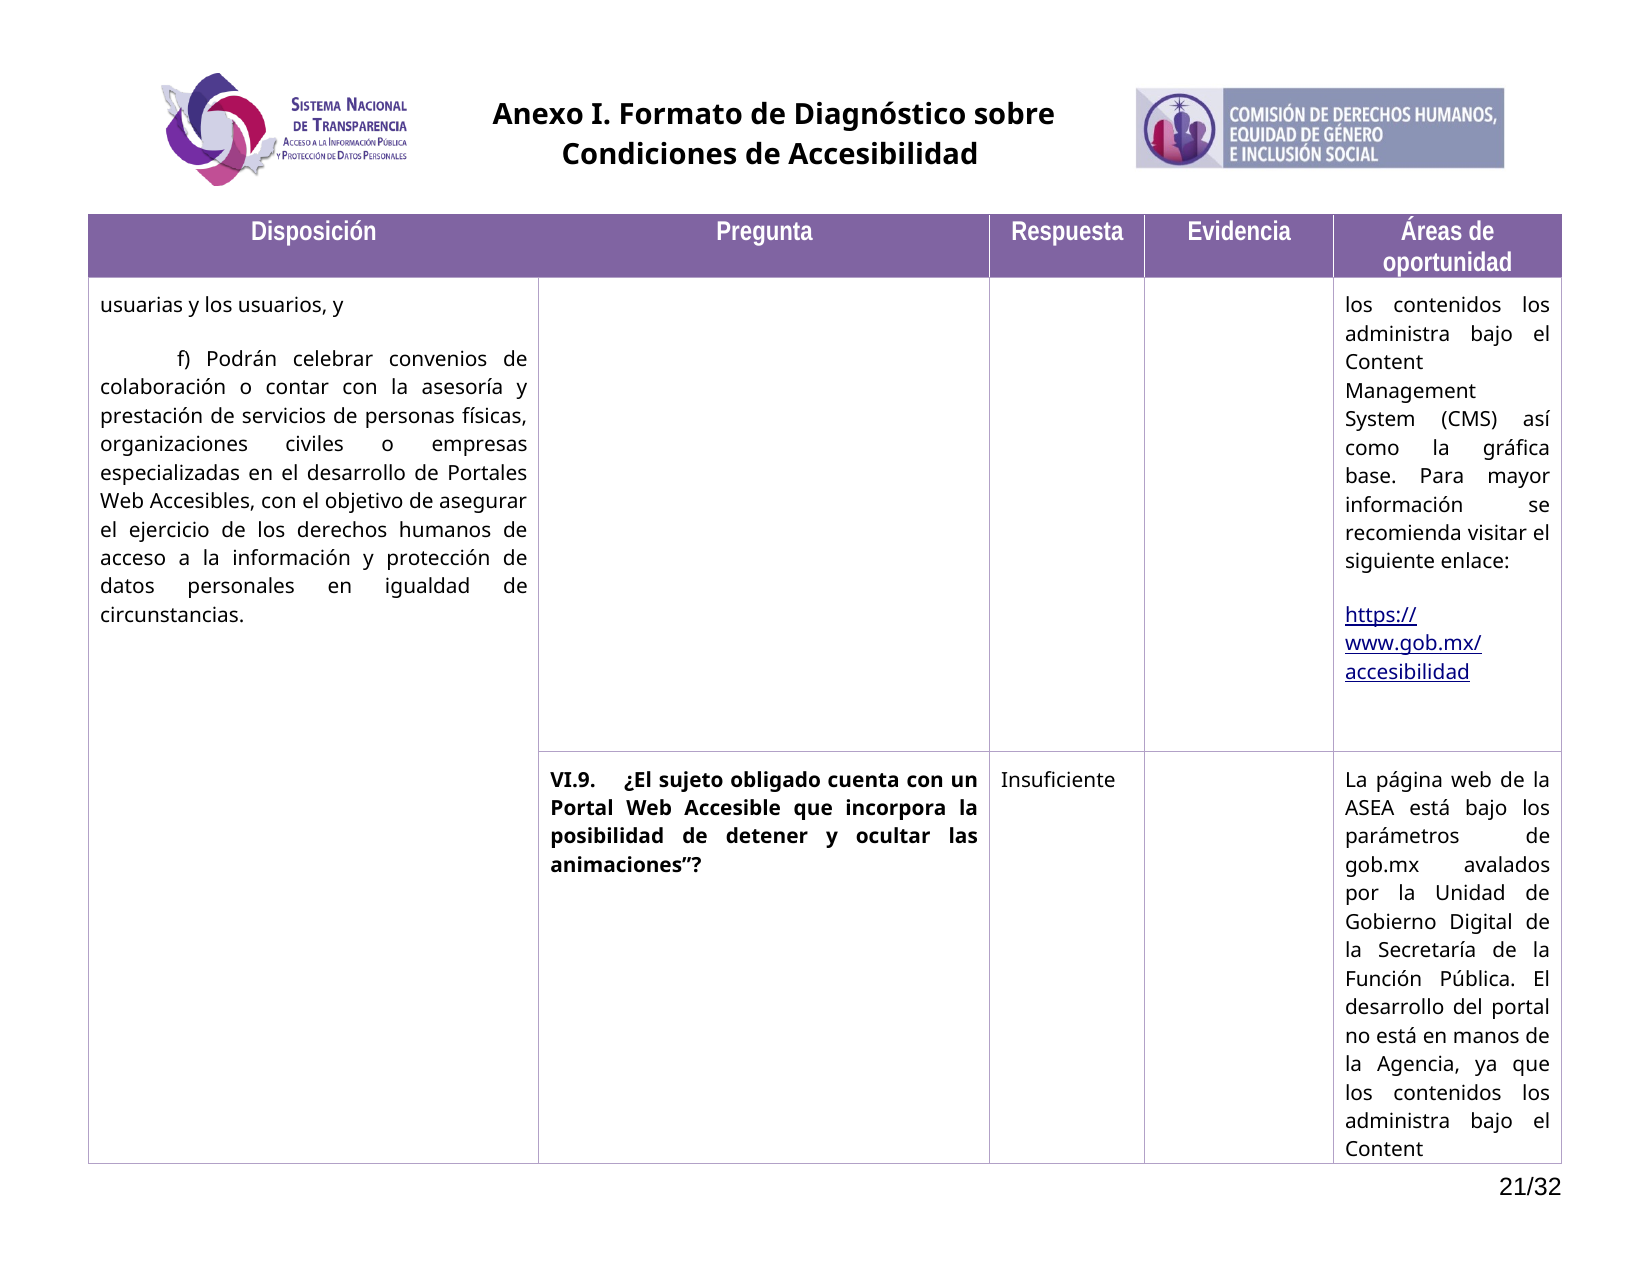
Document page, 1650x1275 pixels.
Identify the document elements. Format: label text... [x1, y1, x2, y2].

table_cell VI.9. ¿El sujeto obligado cuenta con un Portal Web Accesible que incorpora la posibilidad de detener y ocultar las animaciones”? [539, 752, 989, 1163]
table_header Pregunta [539, 215, 989, 277]
table_cell Los sujetos obligados deberán realizar adaptaciones para contar con un Portal Web Accesible, que facilite a todas las personas el acceso y el uso de información, bienes y servicios disponibles, independientemente de las limitaciones que tengan quienes accedan a éstas o de las limitaciones derivadas de su entorno, sean físicas, educativas o socioeconómicas. Para tal efecto, podrán evaluar el grado de accesibilidad de sus portales de Internet, de manera enunciativa más no limitativa, a través de las siguientes medidas: a) Revisar los estándares de accesibilidad en Internet, entendiéndose éstos como las características básicas que debe satisfacer un Portal Web para que se considere accesible, los cuales tomarán como base estándares internacionales a través de la Iniciativa para la Accesibilidad Web (WAI, por sus siglas en inglés). Estos estándares permiten a cualquier institución o persona evaluar el cumplimiento de la accesibilidad web bajo criterios reconocidos, y que tendrán como mínimo: Que se incorporen lectores de pantalla; Que se cuente con amplificadores de imágenes y lenguaje de señas; Que se utilice el contraste de color; Que se proporcione información de contexto y orientación; Que los documentos sean claros y simples; Que se identifique el idioma usado; Que se utilice la navegación guiada por voz; Que se incluya la posibilidad de detener y ocultar las animaciones, lo que representa un apoyo importante también para quienes tienen trastorno de déficit de atención, así como epilepsia u otras discapacidades psíquicas; Que los menús o apartados dinámicos cuenten con suficiente tiempo de traslado, lo que permitirá a cualquier persona con algún tipo de discapacidad encontrar la opción de su preferencia, sin que se oculten las ventanas de opciones por demora en la selección; Que se utilice un leguaje incluyente en la información y orientación que se difunde, y Que se proporcione información desagregada por sexo, edad, situación de vulnerabilidad, grupo y lengua indígena. b) Realizar una prueba a su Portal Web para identificar los elementos de diseño y contenido que carezcan de accesibilidad, o que la restrinjan; lo anterior, por medio de los programas creados para tal efecto. Si la mayoría de los componentes del Portal Web carecen de accesibilidad, deberán adecuarse o, en su caso, volverlos a desarrollar. Esta decisión puede depender del número de componentes y el volumen de información que contenga el Portal Web; c) Para conservar la accesibilidad del Portal Web se capacitará al personal responsable de la programación, diseño, administración y generación de contenidos, tanto en el uso de los estándares internacionales de accesibilidad en Internet como de las herramientas desarrolladas para tal fin; d) Se deberán realizar pruebas de manera periódica para corroborar si los contenidos o documentos del Portal Web son accesibles; e) Para verificar la accesibilidad de los sitios web se establecerán mecanismos que permitan conocer la opinión de las usuarias y los usuarios, y f) Podrán celebrar convenios de colaboración o contar con la asesoría y prestación de servicios de personas físicas, organizaciones civiles o empresas especializadas en el desarrollo de Portales Web Accesibles, con el objetivo de asegurar el ejercicio de los derechos humanos de acceso a la información y protección de datos personales en igualdad de circunstancias. [89, 278, 538, 1163]
table_header Respuesta [990, 215, 1144, 277]
table_cell [1145, 752, 1333, 1163]
table_cell [1145, 278, 1333, 751]
table_cell Insuficiente [990, 752, 1144, 1163]
table_cell los contenidos los administra bajo el Content Management System (CMS) así como la gráfica base. Para mayor información se recomienda visitar el siguiente enlace: https://www.gob.mx/accesibilidad [1334, 278, 1561, 751]
table_header Áreas de oportunidad [1334, 215, 1561, 277]
table_cell [990, 278, 1144, 751]
table_header Evidencia [1145, 215, 1333, 277]
table_cell La página web de la ASEA está bajo los parámetros de gob.mx avalados por la Unidad de Gobierno Digital de la Secretaría de la Función Pública. El desarrollo del portal no está en manos de la Agencia, ya que los contenidos los administra bajo el Content [1334, 752, 1561, 1163]
table_header Disposición [89, 215, 539, 277]
table_cell [539, 278, 989, 751]
